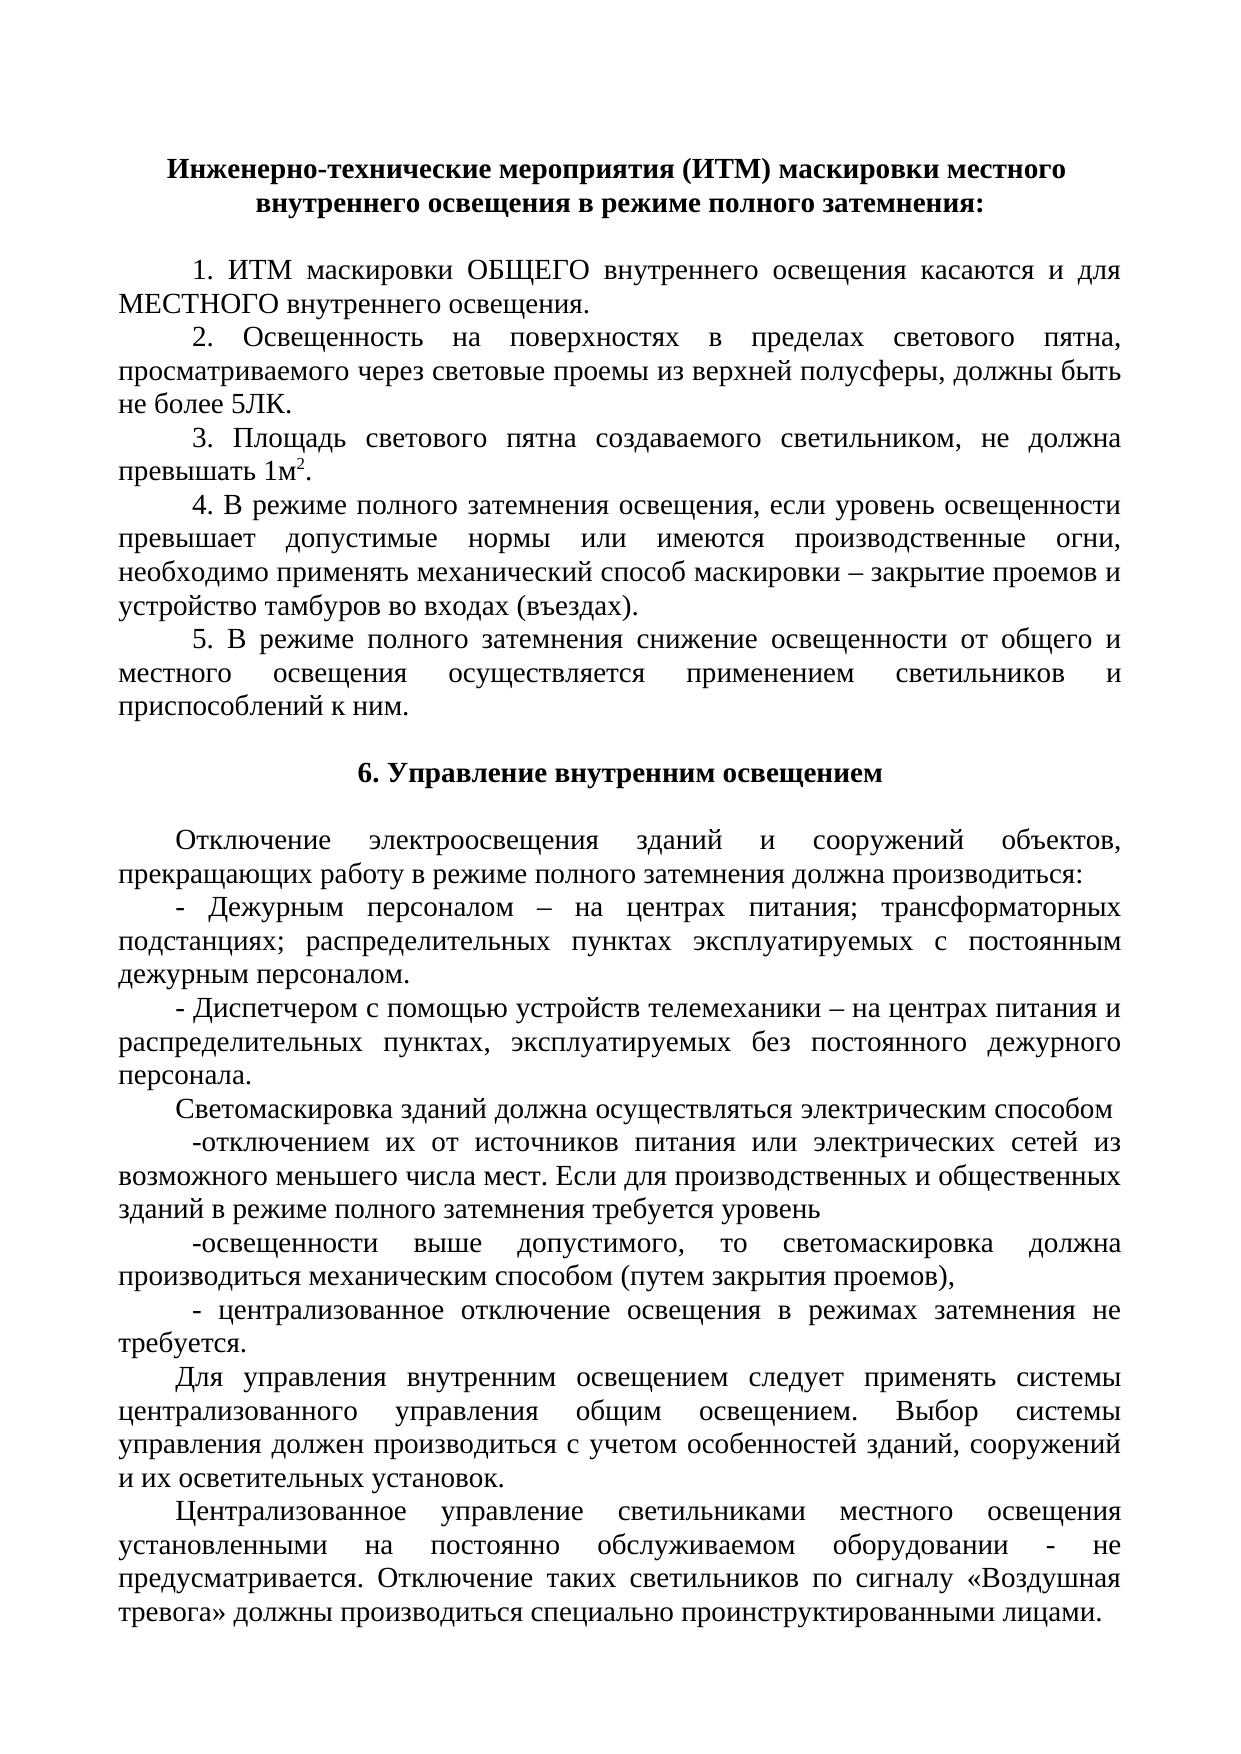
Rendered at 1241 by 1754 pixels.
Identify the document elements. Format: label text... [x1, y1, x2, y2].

text 2. Освещенность на поверхностях в пределах светового пятна, просматриваемого через световые проемы из верхней полусферы, должны быть не более 5ЛК. [118, 319, 1122, 420]
text Централизованное управление светильниками местного освещения установленными на постоянно обслуживаемом оборудовании - не предусматривается. Отключение таких светильников по сигналу «Воздушная тревога» должны производиться специально проинструктированными лицами. [118, 1493, 1122, 1627]
text внутреннего освещения в режиме полного затемнения: [118, 185, 1122, 219]
text - централизованное отключение освещения в режимах затемнения не требуется. [118, 1292, 1122, 1359]
text 5. В режиме полного затемнения снижение освещенности от общего и местного освещения осуществляется применением светильников и приспособлений к ним. [118, 621, 1122, 722]
text 4. В режиме полного затемнения освещения, если уровень освещенности превышает допустимые нормы или имеются производственные огни, необходимо применять механический способ маскировки – закрытие проемов и устройство тамбуров во входах (въездах). [118, 487, 1122, 621]
text - Диспетчером с помощью устройств телемеханики – на центрах питания и распределительных пунктах, эксплуатируемых без постоянного дежурного персонала. [118, 990, 1122, 1091]
text 6. Управление внутренним освещением [118, 755, 1122, 789]
text 3. Площадь светового пятна создаваемого светильником, не должна превышать 1м2. [118, 420, 1122, 487]
text Для управления внутренним освещением следует применять системы централизованного управления общим освещением. Выбор системы управления должен производиться с учетом особенностей зданий, сооружений и их осветительных установок. [118, 1359, 1122, 1493]
text Светомаскировка зданий должна осуществляться электрическим способом -отключением их от источников питания или электрических сетей из возможного меньшего числа мест. Если для производственных и общественных зданий в режиме полного затемнения требуется уровень [118, 1091, 1122, 1225]
text Инженерно-технические мероприятия (ИТМ) маскировки местного [118, 152, 1122, 185]
text 1. ИТМ маскировки ОБЩЕГО внутреннего освещения касаются и для МЕСТНОГО внутреннего освещения. [118, 252, 1122, 319]
text Отключение электроосвещения зданий и сооружений объектов, прекращающих работу в режиме полного затемнения должна производиться: [118, 822, 1122, 889]
text - Дежурным персоналом – на центрах питания; трансформаторных подстанциях; распределительных пунктах эксплуатируемых с постоянным дежурным персоналом. [118, 889, 1122, 990]
text -освещенности выше допустимого, то светомаскировка должна производиться механическим способом (путем закрытия проемов), [118, 1225, 1122, 1292]
